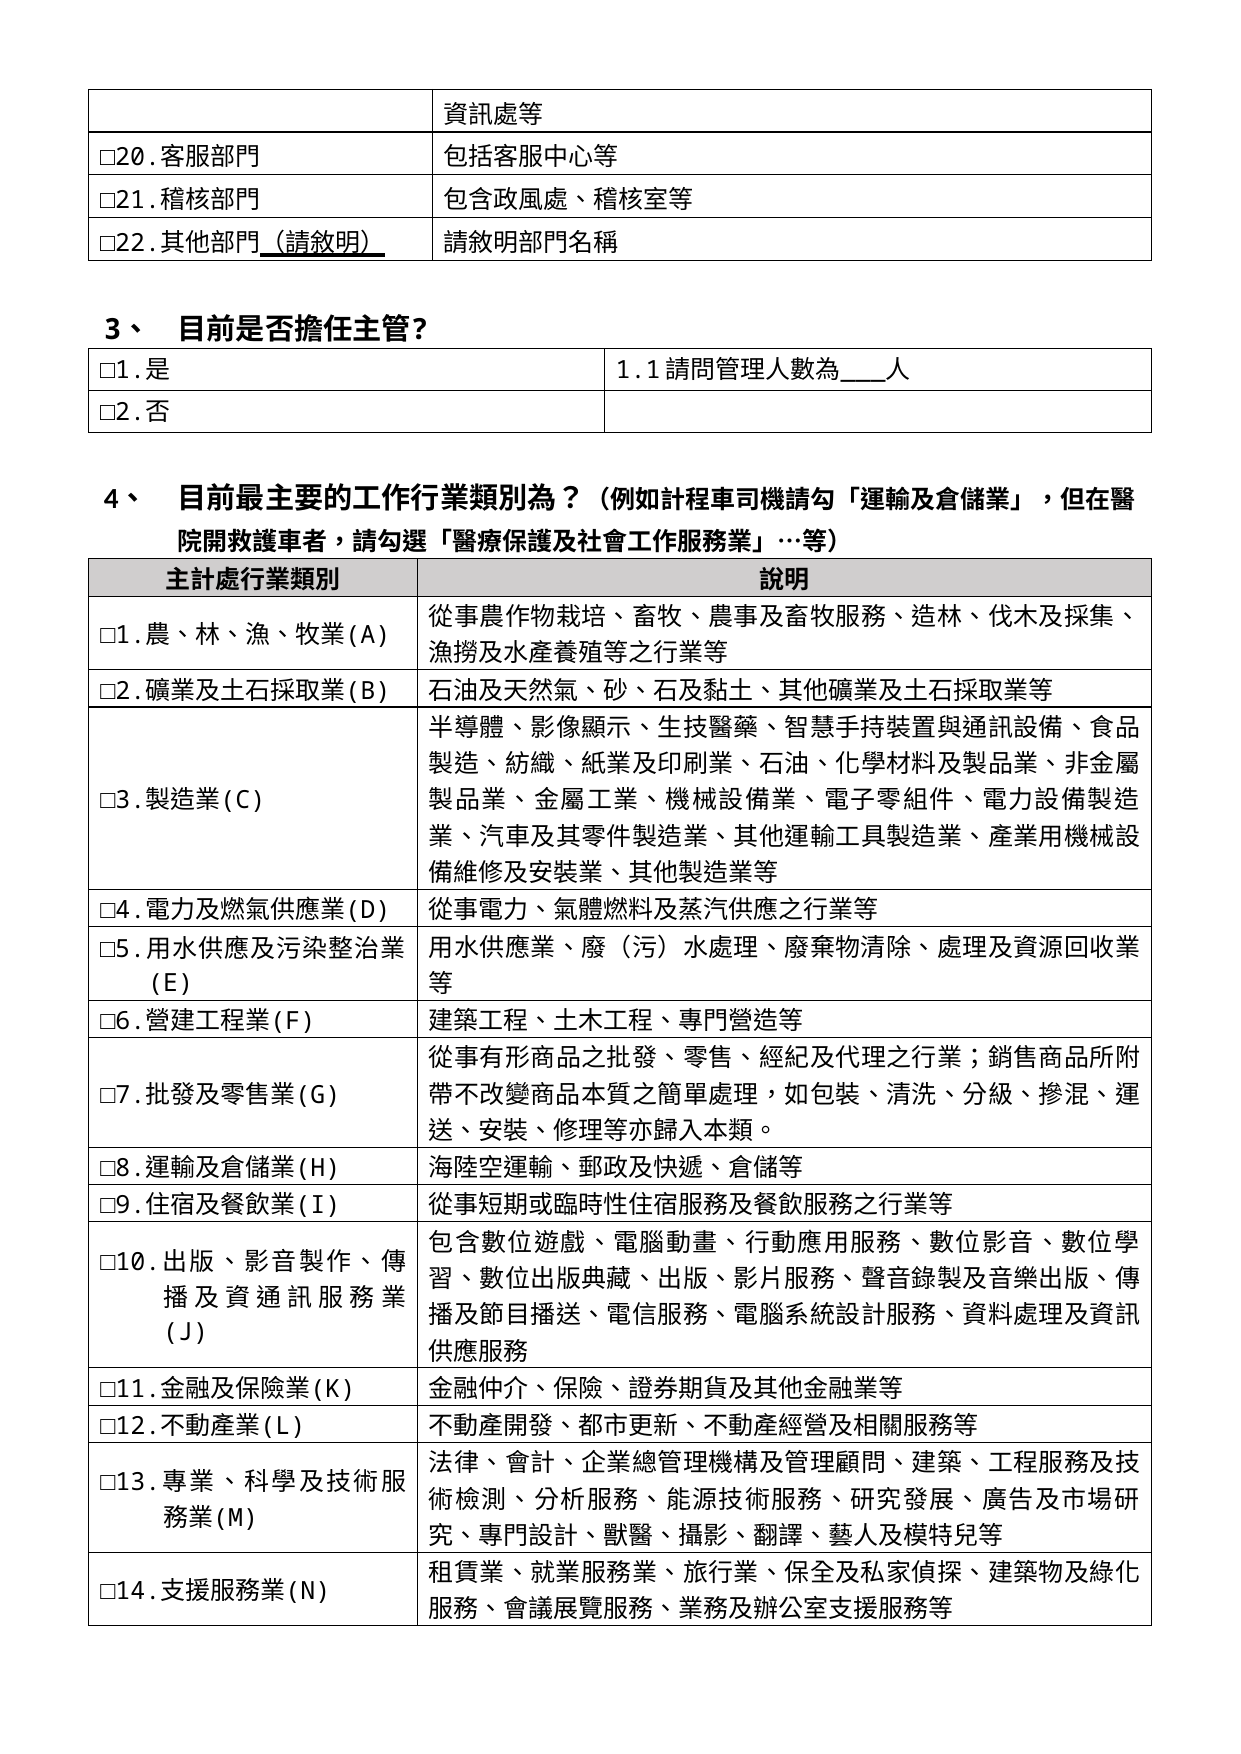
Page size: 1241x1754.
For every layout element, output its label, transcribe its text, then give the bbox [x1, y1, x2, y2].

table_cell □8.運輸及倉儲業(H) [89, 1148, 417, 1184]
table_cell 用水供應業、廢（污）水處理、廢棄物清除、處理及資源回收業等 [418, 927, 1151, 999]
table_cell 半導體、影像顯示、生技醫藥、智慧手持裝置與通訊設備、食品製造、紡織、紙業及印刷業、石油、化學材料及製品業、非金屬製品業、金屬工業、機械設備業、電子零組件、電力設備製造業、汽車及其零件製造業、其他運輸工具製造業、產業用機械設備維修及安裝業、其他製造業等 [418, 708, 1151, 889]
table_cell 包含數位遊戲、電腦動畫、行動應用服務、數位影音、數位學習、數位出版典藏、出版、影片服務、聲音錄製及音樂出版、傳播及節目播送、電信服務、電腦系統設計服務、資料處理及資訊供應服務 [418, 1222, 1151, 1367]
table_cell □4.電力及燃氣供應業(D) [89, 890, 417, 926]
table_cell □13.專業、科學及技術服務業(M) [89, 1443, 417, 1552]
table_cell 從事農作物栽培、畜牧、農事及畜牧服務、造林、伐木及採集、漁撈及水產養殖等之行業等 [418, 597, 1151, 669]
table_cell 石油及天然氣、砂、石及黏土、其他礦業及土石採取業等 [418, 670, 1151, 706]
table_cell □22.其他部門（請敘明） [89, 218, 432, 259]
table_cell 法律、會計、企業總管理機構及管理顧問、建築、工程服務及技術檢測、分析服務、能源技術服務、研究發展、廣告及市場研究、專門設計、獸醫、攝影、翻譯、藝人及模特兒等 [418, 1443, 1151, 1552]
table_cell 從事電力、氣體燃料及蒸汽供應之行業等 [418, 890, 1151, 926]
table_cell 從事有形商品之批發、零售、經紀及代理之行業；銷售商品所附帶不改變商品本質之簡單處理，如包裝、清洗、分級、摻混、運送、安裝、修理等亦歸入本類。 [418, 1038, 1151, 1147]
table_cell □9.住宿及餐飲業(I) [89, 1185, 417, 1221]
table_cell 包含政風處、稽核室等 [433, 175, 1151, 217]
table_cell 請敘明部門名稱 [433, 218, 1151, 259]
table_header □1.是 [89, 349, 604, 390]
table_cell 資訊處等 [433, 90, 1151, 131]
table_cell □5.用水供應及污染整治業(E) [89, 927, 417, 999]
list 目前是否擔任主管? [103, 306, 1152, 348]
table_cell □14.支援服務業(N) [89, 1553, 417, 1625]
table_cell [605, 391, 1151, 432]
table_cell □10.出版、影音製作、傳播及資通訊服務業(J) [89, 1222, 417, 1367]
table_cell □21.稽核部門 [89, 175, 432, 217]
table_cell □3.製造業(C) [89, 708, 417, 889]
table_cell □1.農、林、漁、牧業(A) [89, 597, 417, 669]
table_cell 從事短期或臨時性住宿服務及餐飲服務之行業等 [418, 1185, 1151, 1221]
table_header 主計處行業類別 [89, 559, 417, 596]
table_cell □2.礦業及土石採取業(B) [89, 670, 417, 706]
table_header 1.1請問管理人數為___人 [605, 349, 1151, 390]
table_cell □6.營建工程業(F) [89, 1001, 417, 1037]
table_cell □20.客服部門 [89, 133, 432, 174]
table_header 說明 [418, 559, 1151, 596]
table_cell 不動產開發、都市更新、不動產經營及相關服務等 [418, 1406, 1151, 1442]
table_cell 包括客服中心等 [433, 133, 1151, 174]
table_cell [89, 90, 432, 131]
table_cell 租賃業、就業服務業、旅行業、保全及私家偵探、建築物及綠化服務、會議展覽服務、業務及辦公室支援服務等 [418, 1553, 1151, 1625]
list 目前最主要的工作行業類別為？（例如計程車司機請勾「運輸及倉儲業」，但在醫院開救護車者，請勾選「醫療保護及社會工作服務業」…等） [103, 475, 1152, 558]
table_cell 海陸空運輸、郵政及快遞、倉儲等 [418, 1148, 1151, 1184]
table_cell 建築工程、土木工程、專門營造等 [418, 1001, 1151, 1037]
table_cell □7.批發及零售業(G) [89, 1038, 417, 1147]
table_cell □2.否 [89, 391, 604, 432]
table_cell 金融仲介、保險、證券期貨及其他金融業等 [418, 1368, 1151, 1404]
table_cell □12.不動產業(L) [89, 1406, 417, 1442]
table_cell □11.金融及保險業(K) [89, 1368, 417, 1404]
